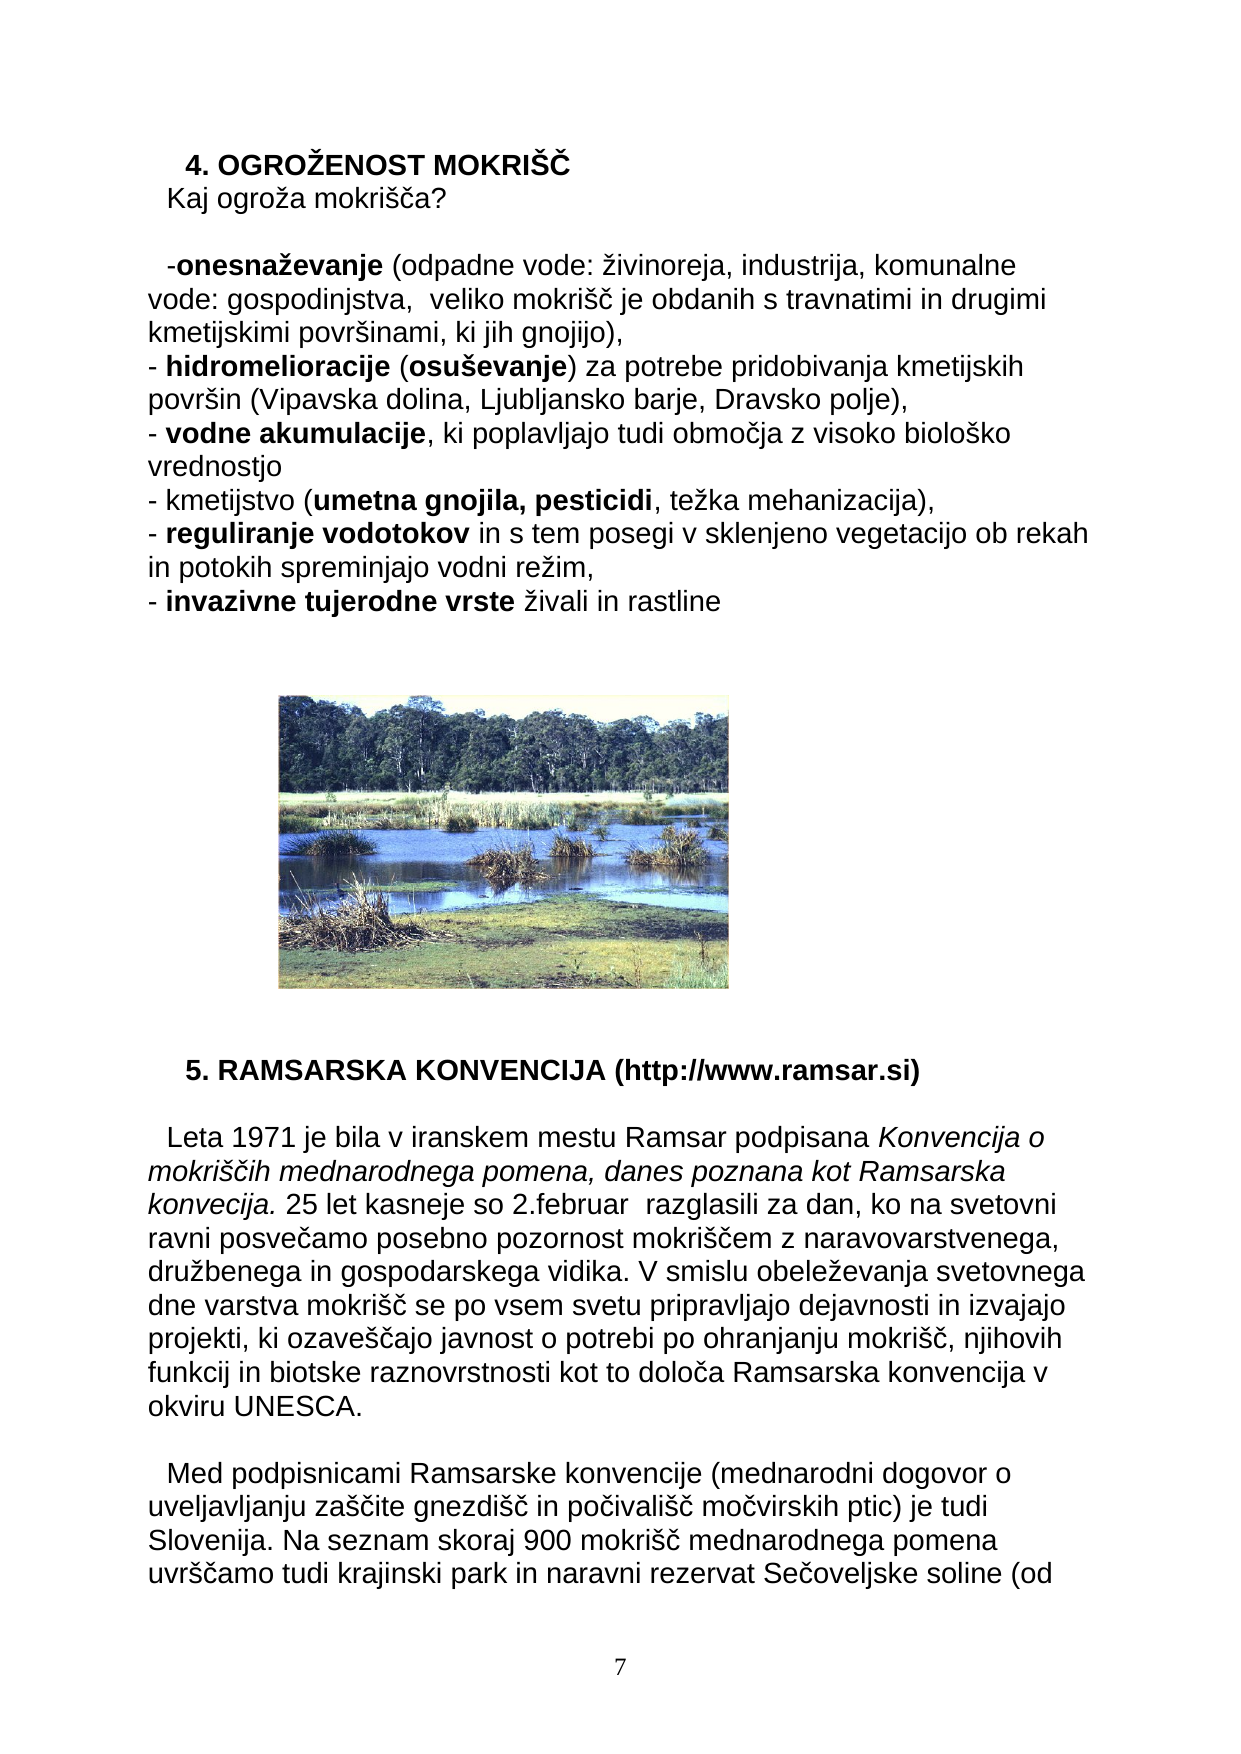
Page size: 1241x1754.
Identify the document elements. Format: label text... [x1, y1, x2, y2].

text 5. RAMSARSKA KONVENCIJA (http://www.ramsar.si) [185, 1053, 1093, 1087]
text Med podpisnicami Ramsarske konvencije (mednarodni dogovor o uveljavljanju zaščite gnezdišč in počivališč močvirskih ptic) je tudi Slovenija. Na seznam skoraj 900 mokrišč mednarodnega pomena uvrščamo tudi krajinski park in naravni rezervat Sečoveljske soline (od [148, 1456, 1093, 1590]
text Leta 1971 je bila v iranskem mestu Ramsar podpisana Konvencija o mokriščih mednarodnega pomena, danes poznana kot Ramsarska konvecija. 25 let kasneje so 2.februar razglasili za dan, ko na svetovni ravni posvečamo posebno pozornost mokriščem z naravovarstvenega, družbenega in gospodarskega vidika. V smislu obeleževanja svetovnega dne varstva mokrišč se po vsem svetu pripravljajo dejavnosti in izvajajo projekti, ki ozaveščajo javnost o potrebi po ohranjanju mokrišč, njihovih funkcij in biotske raznovrstnosti kot to določa Ramsarska konvencija v okviru UNESCA. [148, 1120, 1093, 1422]
text 4. OGROŽENOST MOKRIŠČ [185, 148, 1093, 181]
text Kaj ogroža mokrišča? [148, 181, 1093, 215]
picture [278, 695, 729, 989]
text -onesnaževanje (odpadne vode: živinoreja, industrija, komunalne vode: gospodinjstva, veliko mokrišč je obdanih s travnatimi in drugimi kmetijskimi površinami, ki jih gnojijo), - hidromelioracije (osuševanje) za potrebe pridobivanja kmetijskih površin (Vipavska dolina, Ljubljansko barje, Dravsko polje), - vodne akumulacije, ki poplavljajo tudi območja z visoko biološko vrednostjo - kmetijstvo (umetna gnojila, pesticidi, težka mehanizacija), - reguliranje vodotokov in s tem posegi v sklenjeno vegetacijo ob rekah in potokih spreminjajo vodni režim, - invazivne tujerodne vrste živali in rastline [148, 248, 1093, 617]
